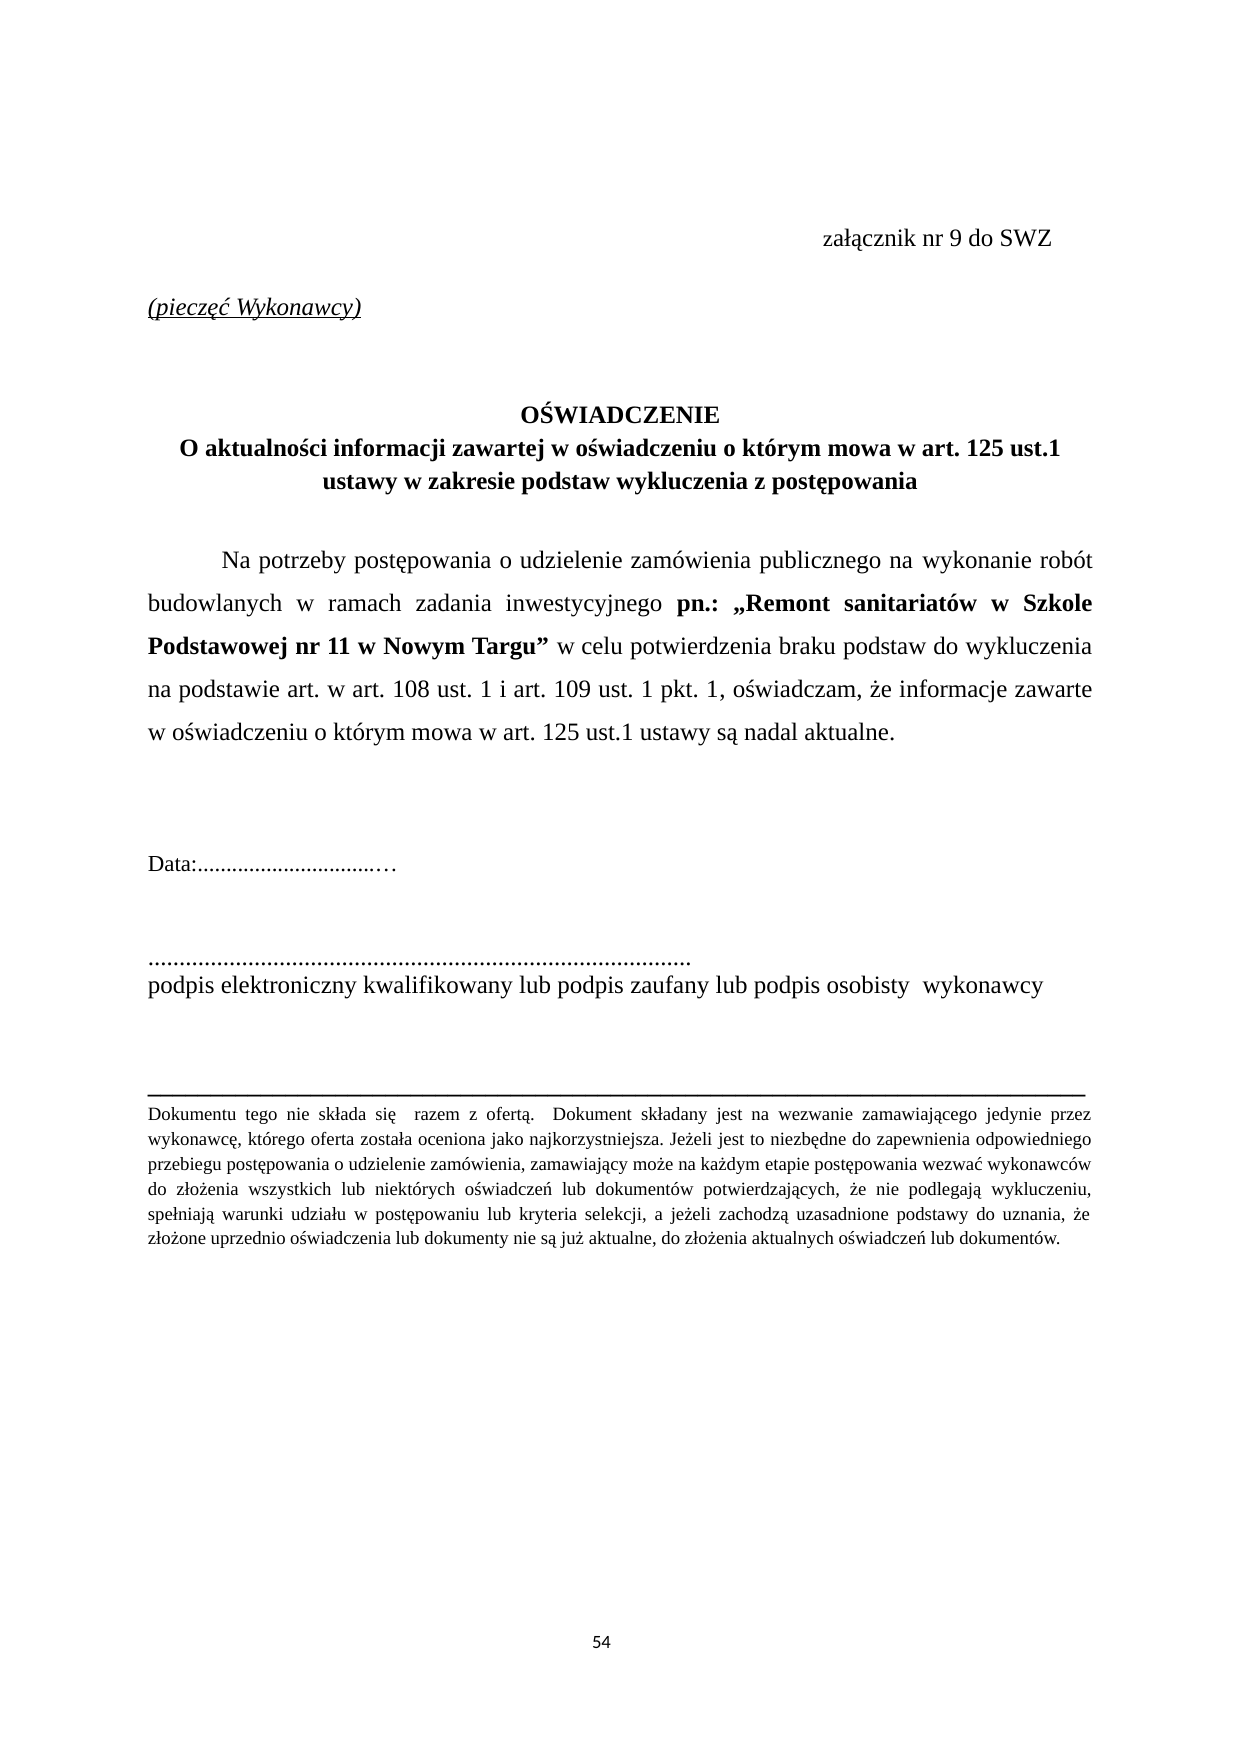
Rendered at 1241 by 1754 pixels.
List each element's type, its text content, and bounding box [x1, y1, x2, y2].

subtitle Na potrzeby postępowania o udzielenie zamówienia publicznego na wykonanie robót budowlanych w ramach zadania inwestycyjnego pn.: „Remont sanitariatów w Szkole Podstawowej nr 11 w Nowym Targu” w celu potwierdzenia braku podstaw do wykluczenia na podstawie art. w art. 108 ust. 1 i art. 109 ust. 1 pkt. 1, oświadczam, że informacje zawarte w oświadczeniu o którym mowa w art. 125 ust.1 ustawy są nadal aktualne. [148, 545, 1093, 746]
text ....................................................................................... [148, 942, 1093, 970]
text podpis elektroniczny kwalifikowany lub podpis zaufany lub podpis osobisty wykonawcy [148, 970, 1093, 999]
text ___________________________________________________________________________ [148, 1070, 1093, 1099]
subtitle Data:...............................… [148, 850, 1093, 876]
text (pieczęć Wykonawcy) [148, 292, 1093, 321]
subtitle O aktualności informacji zawartej w oświadczeniu o którym mowa w art. 125 ust.1 ustawy w zakresie podstaw wykluczenia z postępowania [148, 433, 1093, 495]
subtitle OŚWIADCZENIE [148, 400, 1093, 429]
text załącznik nr 9 do SWZ [148, 223, 1093, 252]
text Dokumentu tego nie składa się razem z ofertą. Dokument składany jest na wezwanie zamawiającego jedynie przez wykonawcę, którego oferta została oceniona jako najkorzystniejsza. Jeżeli jest to niezbędne do zapewnienia odpowiedniego przebiegu postępowania o udzielenie zamówienia, zamawiający może na każdym etapie postępowania wezwać wykonawców do złożenia wszystkich lub niektórych oświadczeń lub dokumentów potwierdzających, że nie podlegają wykluczeniu, spełniają warunki udziału w postępowaniu lub kryteria selekcji, a jeżeli zachodzą uzasadnione podstawy do uznania, że złożone uprzednio oświadczenia lub dokumenty nie są już aktualne, do złożenia aktualnych oświadczeń lub dokumentów. [148, 1103, 1093, 1249]
